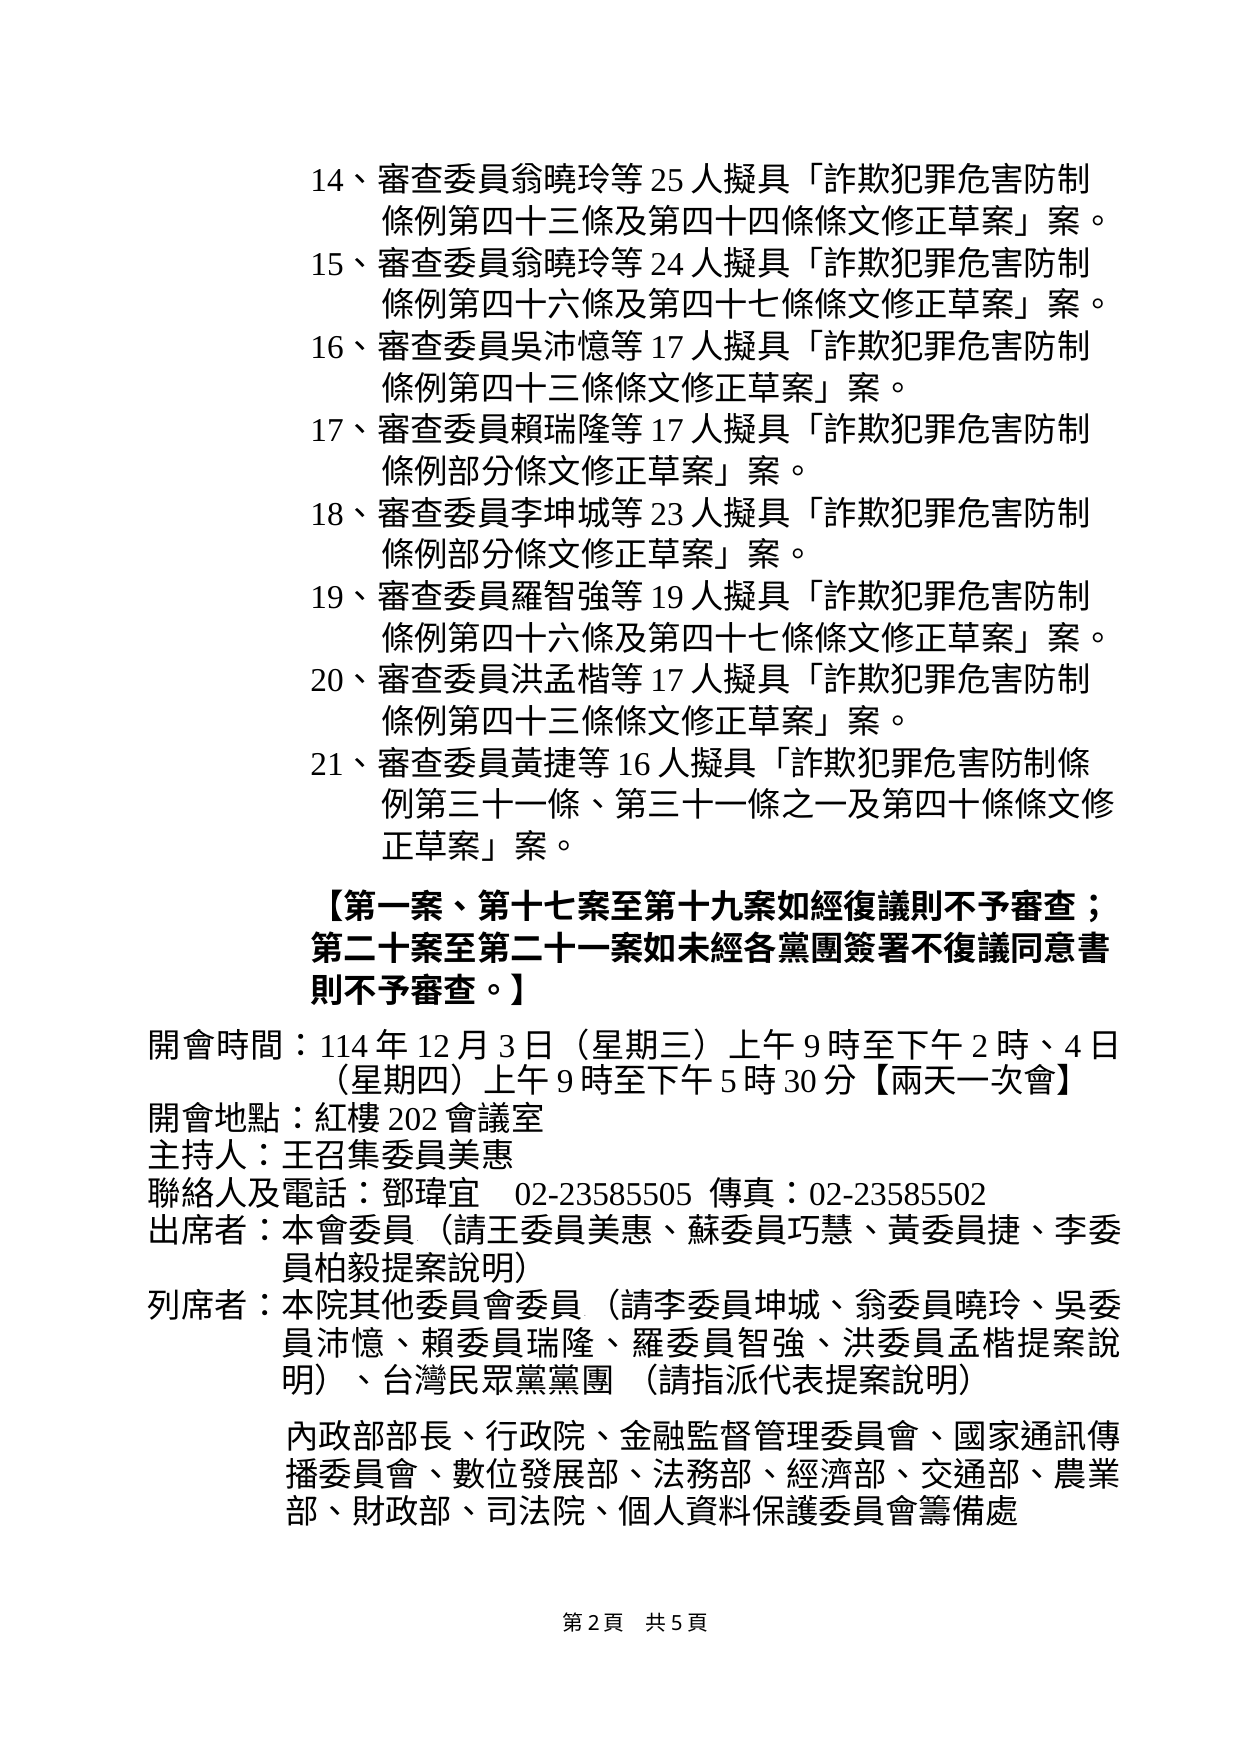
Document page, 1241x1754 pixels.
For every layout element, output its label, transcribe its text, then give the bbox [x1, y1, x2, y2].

list 審查委員李坤城等23人擬具「詐欺犯罪危害防制條例部分條文修正草案」案。 [310, 492, 1122, 575]
text 聯絡人及電話：鄧瑋宜 02-23585505 傳真：02-23585502 [148, 1175, 1122, 1212]
text 【第一案、第十七案至第十九案如經復議則不予審查；第二十案至第二十一案如未經各黨團簽署不復議同意書則不予審查。】 [310, 885, 1122, 1010]
list 審查委員黃捷等16人擬具「詐欺犯罪危害防制條例第三十一條、第三十一條之一及第四十條條文修正草案」案。 [310, 742, 1122, 867]
list 審查委員翁曉玲等25人擬具「詐欺犯罪危害防制條例第四十三條及第四十四條條文修正草案」案。 [310, 158, 1122, 242]
text 出席者：本會委員、（請王委員美惠、蘇委員巧慧、黃委員捷、李委員柏毅提案說明） [148, 1212, 1122, 1287]
text 主持人：王召集委員美惠 [148, 1137, 1122, 1175]
text 內政部部長、行政院、金融監督管理委員會、國家通訊傳播委員會、數位發展部、法務部、經濟部、交通部、農業部、財政部、司法院、個人資料保護委員會籌備處 [285, 1419, 1122, 1531]
list 審查委員洪孟楷等17人擬具「詐欺犯罪危害防制條例第四十三條條文修正草案」案。 [310, 658, 1122, 742]
list 審查委員羅智強等19人擬具「詐欺犯罪危害防制條例第四十六條及第四十七條條文修正草案」案。 [310, 575, 1122, 658]
text 列席者：本院其他委員會委員、（請李委員坤城、翁委員曉玲、吳委員沛憶、賴委員瑞隆、羅委員智強、洪委員孟楷提案說明）、台灣民眾黨黨團、（請指派代表提案說明） [148, 1287, 1122, 1400]
list 審查委員吳沛憶等17人擬具「詐欺犯罪危害防制條例第四十三條條文修正草案」案。 [310, 325, 1122, 408]
list 審查委員翁曉玲等24人擬具「詐欺犯罪危害防制條例第四十六條及第四十七條條文修正草案」案。 [310, 242, 1122, 325]
text 開會地點：紅樓202會議室 [148, 1100, 1122, 1137]
list 審查委員賴瑞隆等17人擬具「詐欺犯罪危害防制條例部分條文修正草案」案。 [310, 408, 1122, 492]
text 開會時間：114年12月3日（星期三）上午9時至下午2時、4日（星期四）上午9時至下午5時30分【兩天一次會】 [148, 1029, 1122, 1100]
